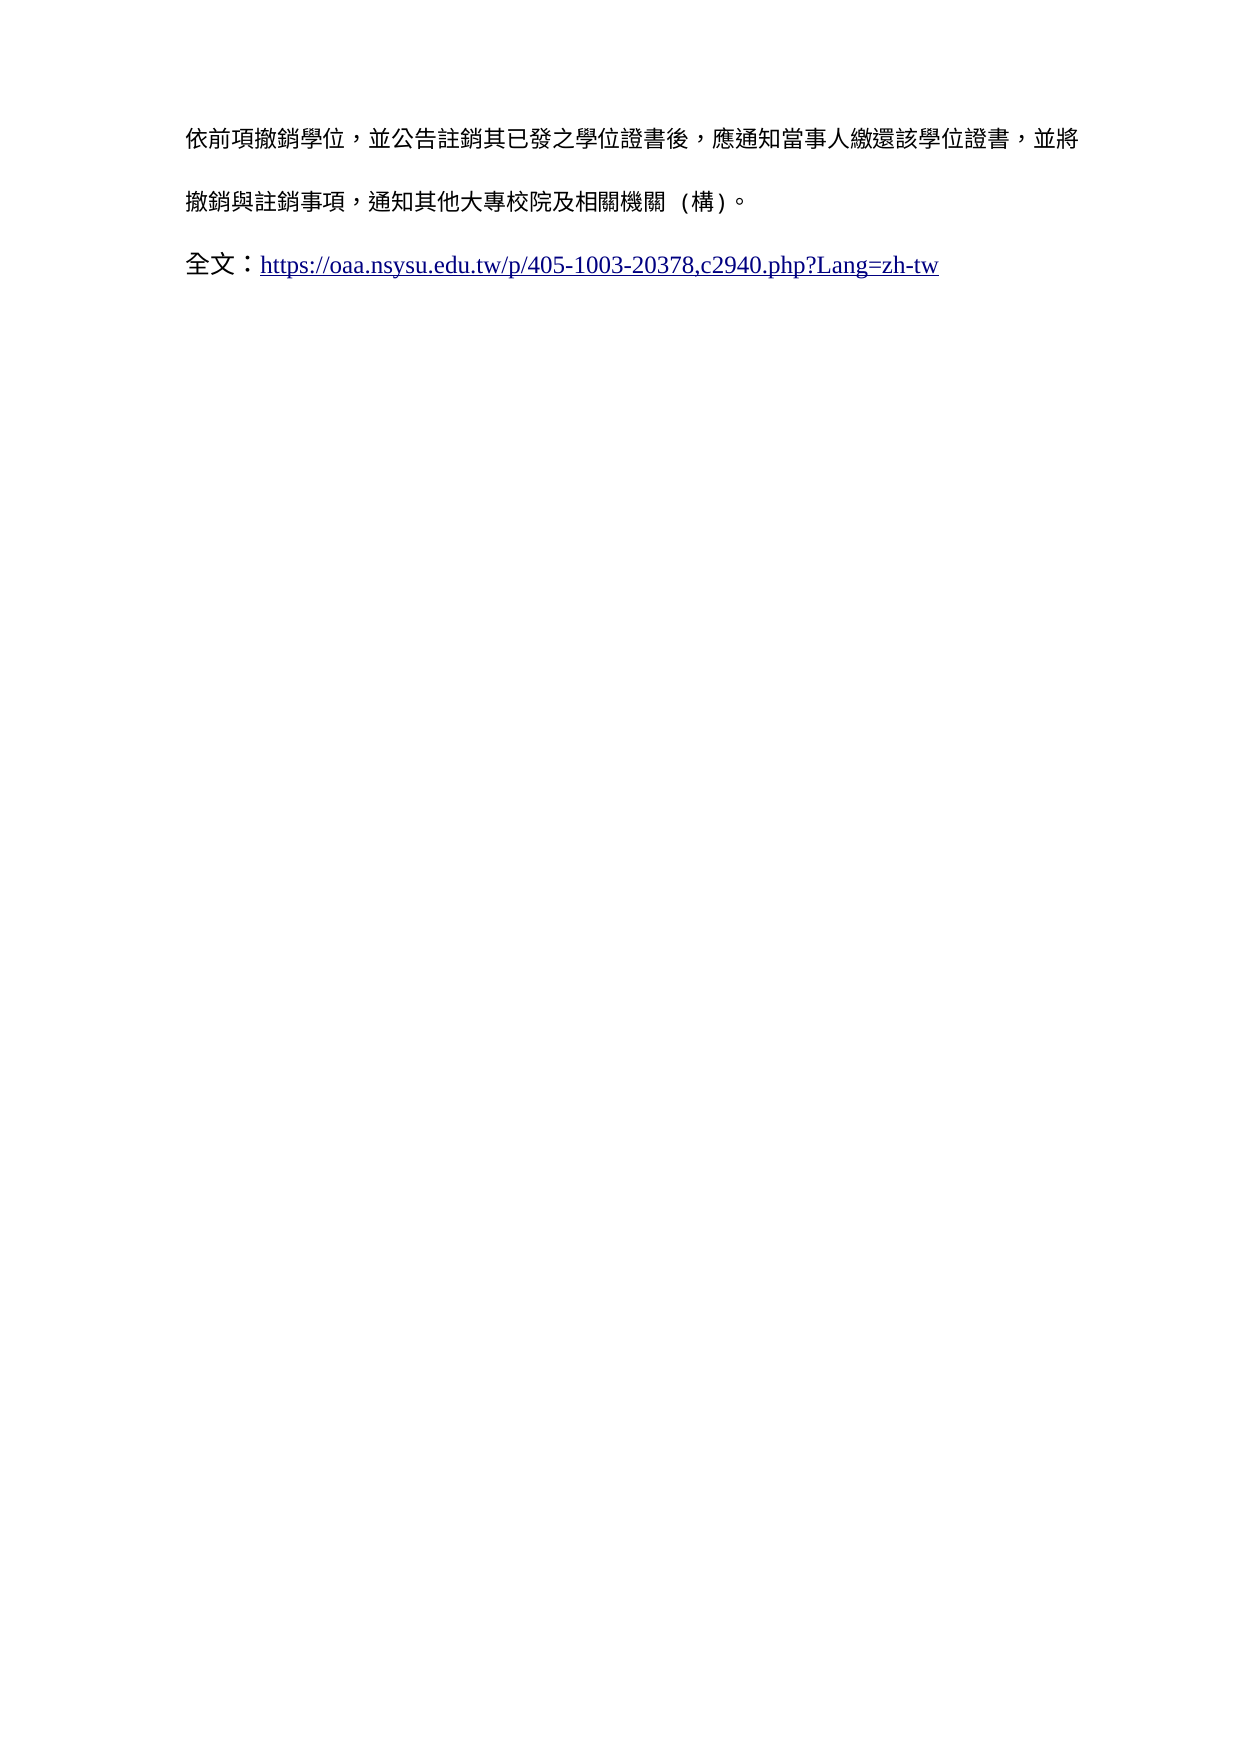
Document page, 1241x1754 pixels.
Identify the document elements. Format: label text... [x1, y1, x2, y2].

text 依前項撤銷學位，並公告註銷其已發之學位證書後，應通知當事人繳還該學位證書，並將撤銷與註銷事項，通知其他大專校院及相關機關 (構)。 全文：https://oaa.nsysu.edu.tw/p/405-1003-20378,c2940.php?Lang=zh-tw [185, 96, 1092, 283]
